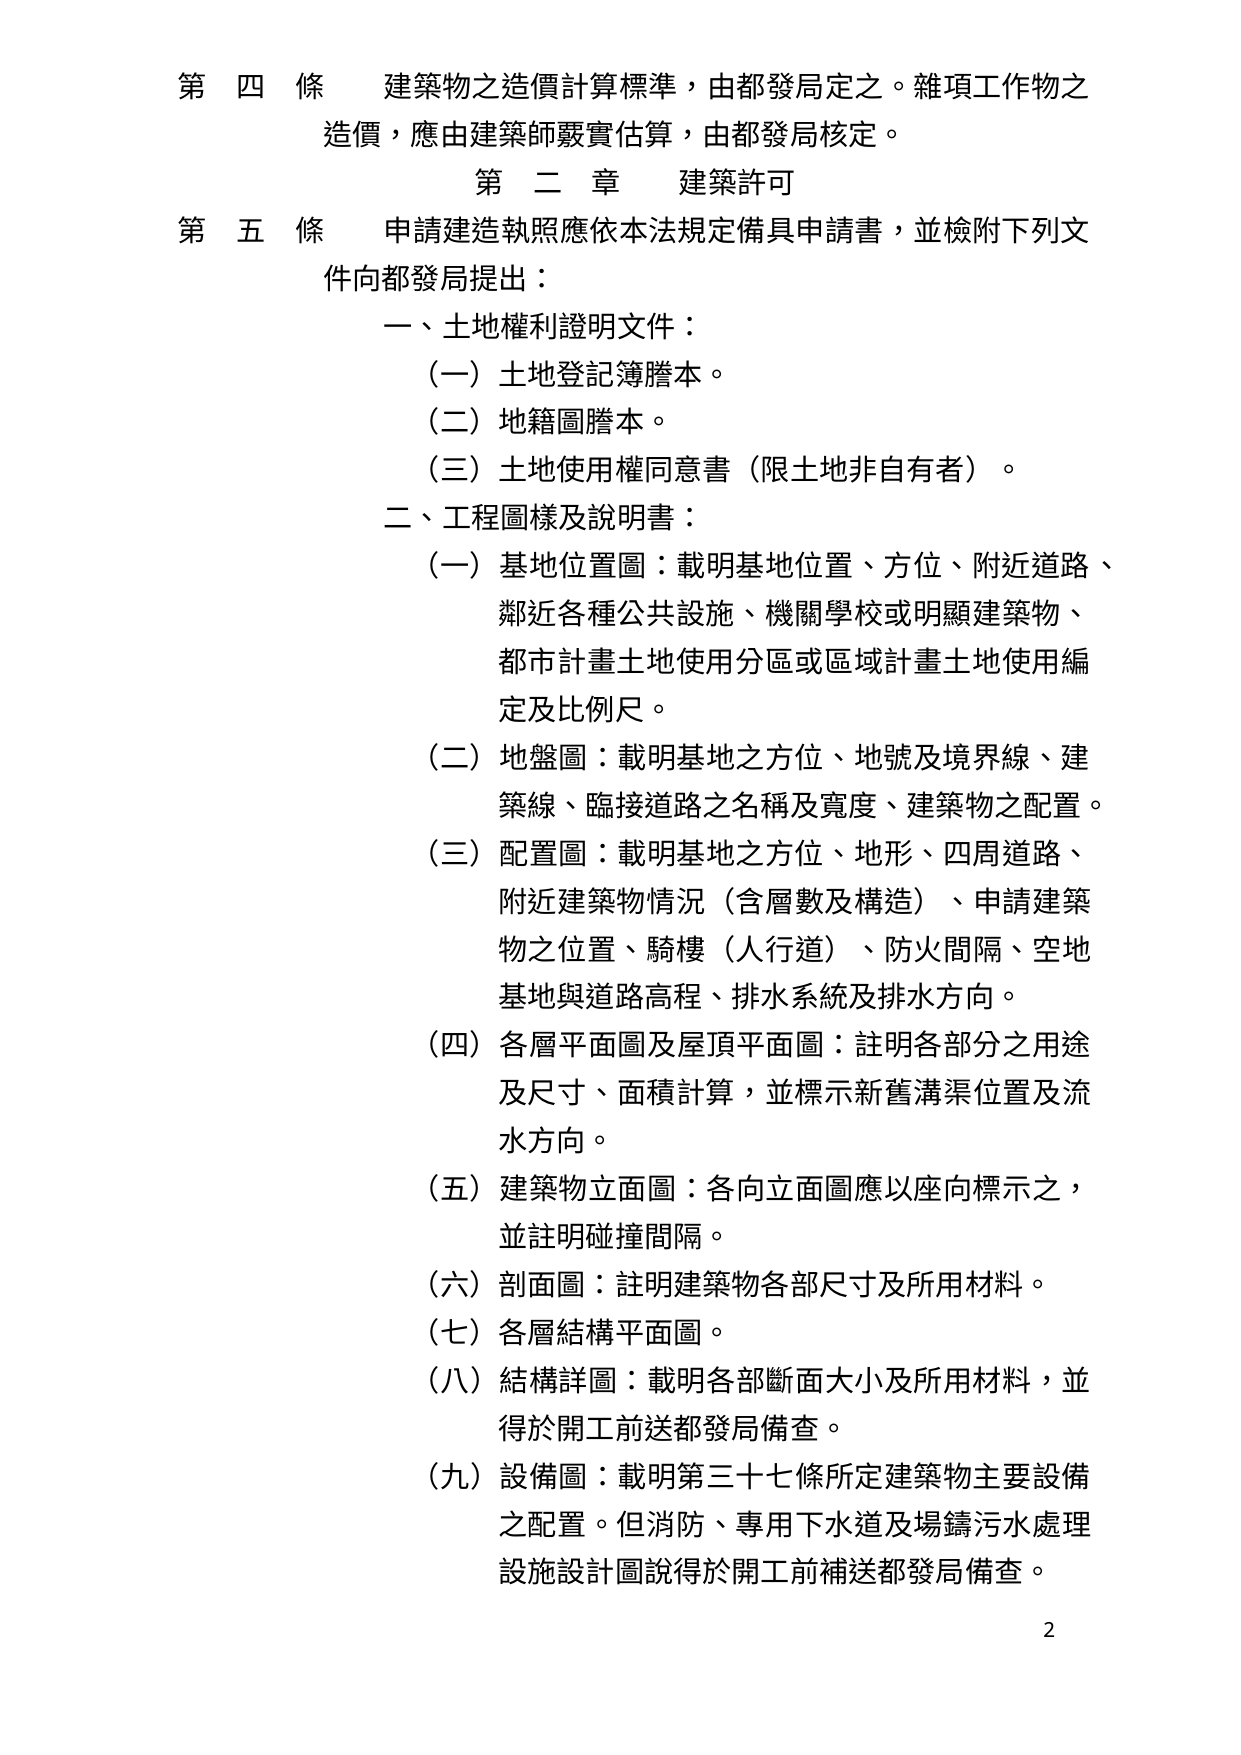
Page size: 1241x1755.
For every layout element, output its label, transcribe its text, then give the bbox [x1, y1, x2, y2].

text 一、土地權利證明文件： [340, 299, 1093, 347]
text （一）基地位置圖：載明基地位置、方位、附近道路、鄰近各種公共設施、機關學校或明顯建築物、都市計畫土地使用分區或區域計畫土地使用編定及比例尺。 [411, 538, 1093, 730]
text （七）各層結構平面圖。 [411, 1305, 1093, 1353]
text 二、工程圖樣及說明書： [340, 490, 1093, 538]
text 第 二 章 建築許可 [177, 155, 1093, 203]
text （四）各層平面圖及屋頂平面圖：註明各部分之用途及尺寸、面積計算，並標示新舊溝渠位置及流水方向。 [411, 1017, 1093, 1161]
text （二）地籍圖謄本。 [411, 394, 1093, 442]
text （九）設備圖：載明第三十七條所定建築物主要設備之配置。但消防、專用下水道及場鑄污水處理設施設計圖說得於開工前補送都發局備查。 [411, 1449, 1093, 1592]
text （一）土地登記簿謄本。 [411, 347, 1093, 394]
text （三）配置圖：載明基地之方位、地形、四周道路、附近建築物情況（含層數及構造）、申請建築物之位置、騎樓（人行道）、防火間隔、空地、基地與道路高程、排水系統及排水方向。 [411, 826, 1093, 1017]
text （八）結構詳圖：載明各部斷面大小及所用材料，並得於開工前送都發局備查。 [411, 1353, 1093, 1449]
text （三）土地使用權同意書（限土地非自有者）。 [411, 442, 1093, 490]
text （二）地盤圖：載明基地之方位、地號及境界線、建築線、臨接道路之名稱及寬度、建築物之配置。 [411, 730, 1093, 826]
text 第 五 條 申請建造執照應依本法規定備具申請書，並檢附下列文件向都發局提出： [177, 203, 1093, 299]
text （五）建築物立面圖：各向立面圖應以座向標示之，並註明碰撞間隔。 [411, 1161, 1093, 1257]
text 第 四 條 建築物之造價計算標準，由都發局定之。雜項工作物之造價，應由建築師覈實估算，由都發局核定。 [177, 59, 1093, 155]
text （六）剖面圖：註明建築物各部尺寸及所用材料。 [411, 1257, 1093, 1305]
